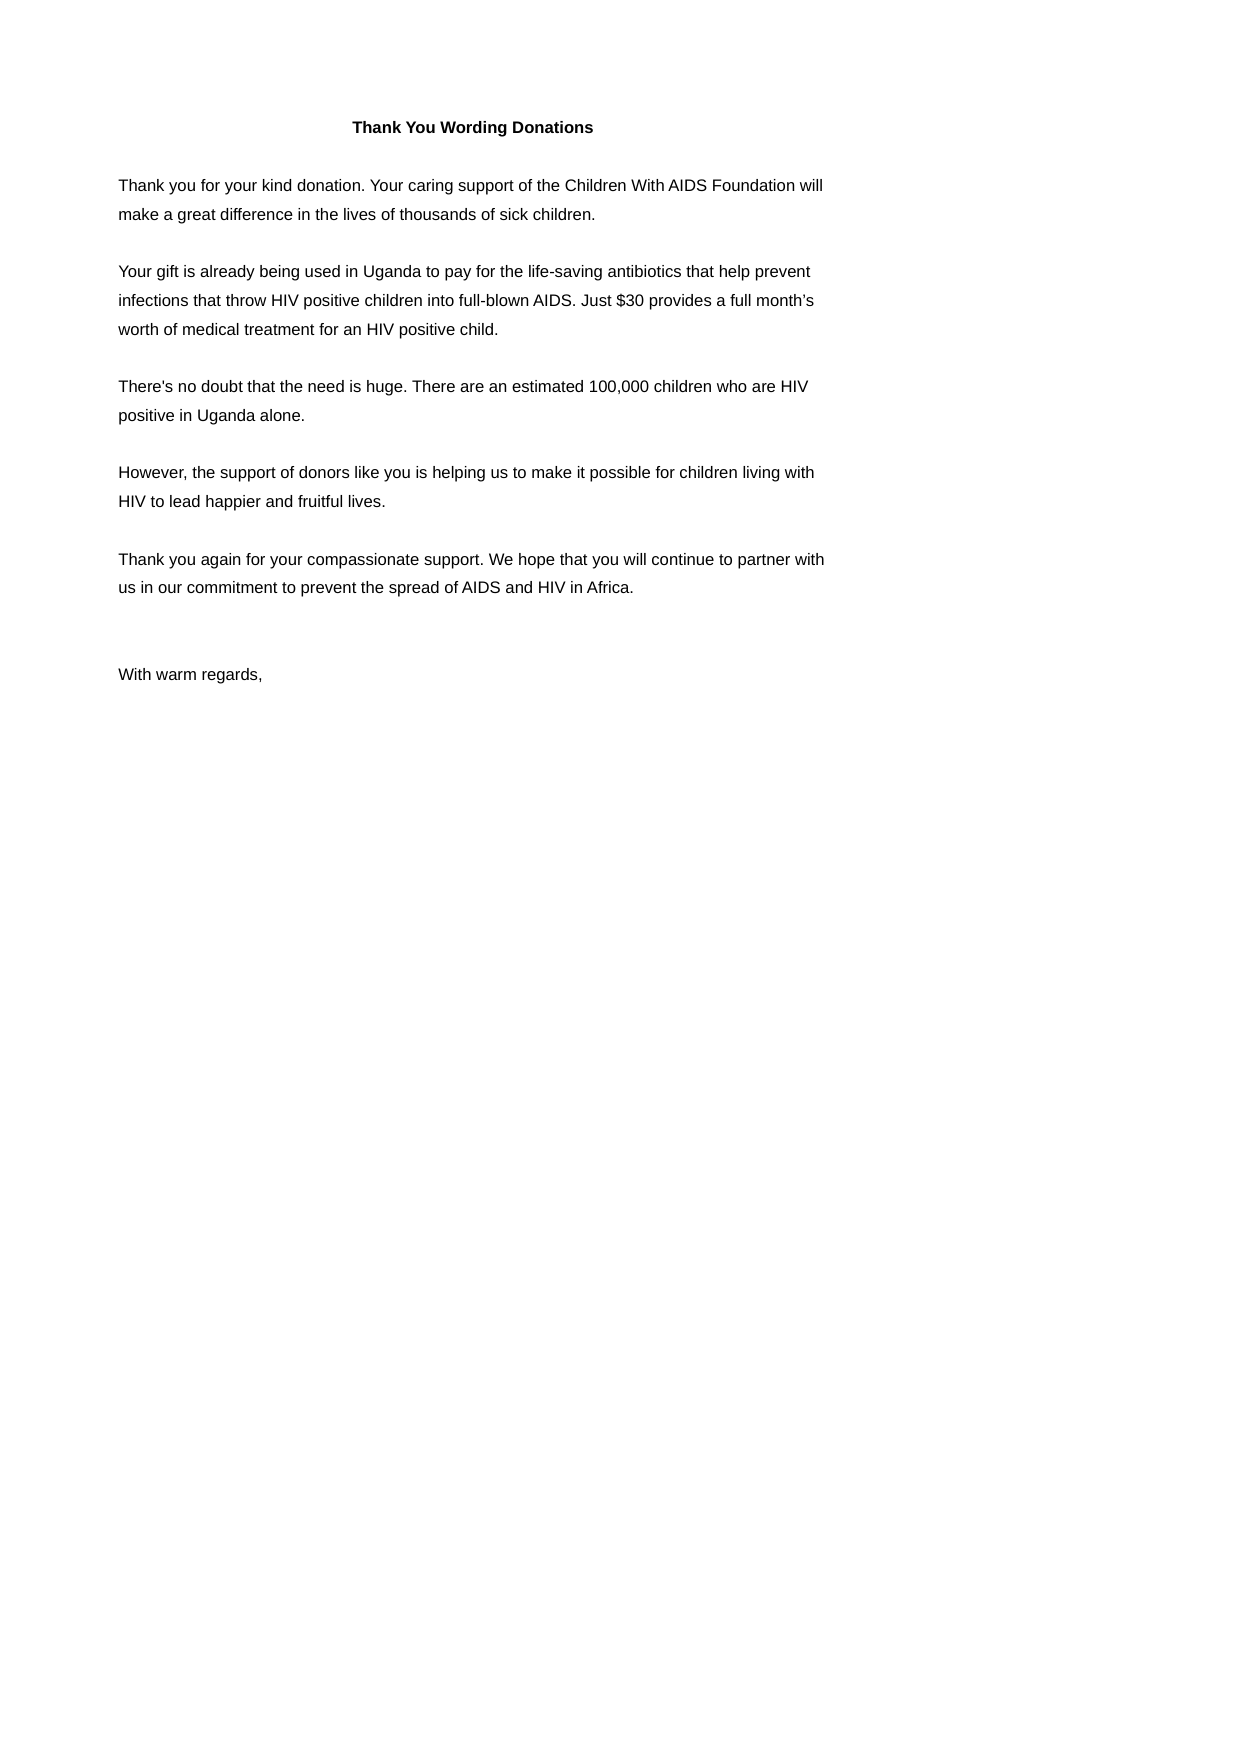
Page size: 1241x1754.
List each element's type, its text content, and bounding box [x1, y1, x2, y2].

text Thank you for your kind donation. Your caring support of the Children With AIDS Foundation will make a great difference in the lives of thousands of sick children. [118, 176, 827, 223]
text Your gift is already being used in Uganda to pay for the life-saving antibiotics that help prevent infections that throw HIV positive children into full-blown AIDS. Just $30 provides a full month’s worth of medical treatment for an HIV positive child. [118, 262, 827, 338]
text Thank you again for your compassionate support. We hope that you will continue to partner with us in our commitment to prevent the spread of AIDS and HIV in Africa. [118, 549, 827, 597]
text However, the support of donors like you is helping us to make it possible for children living with HIV to lead happier and fruitful lives. [118, 463, 827, 511]
text There's no doubt that the need is huge. There are an estimated 100,000 children who are HIV positive in Uganda alone. [118, 377, 827, 425]
text Thank You Wording Donations [118, 118, 827, 137]
text With warm regards, [118, 664, 827, 683]
